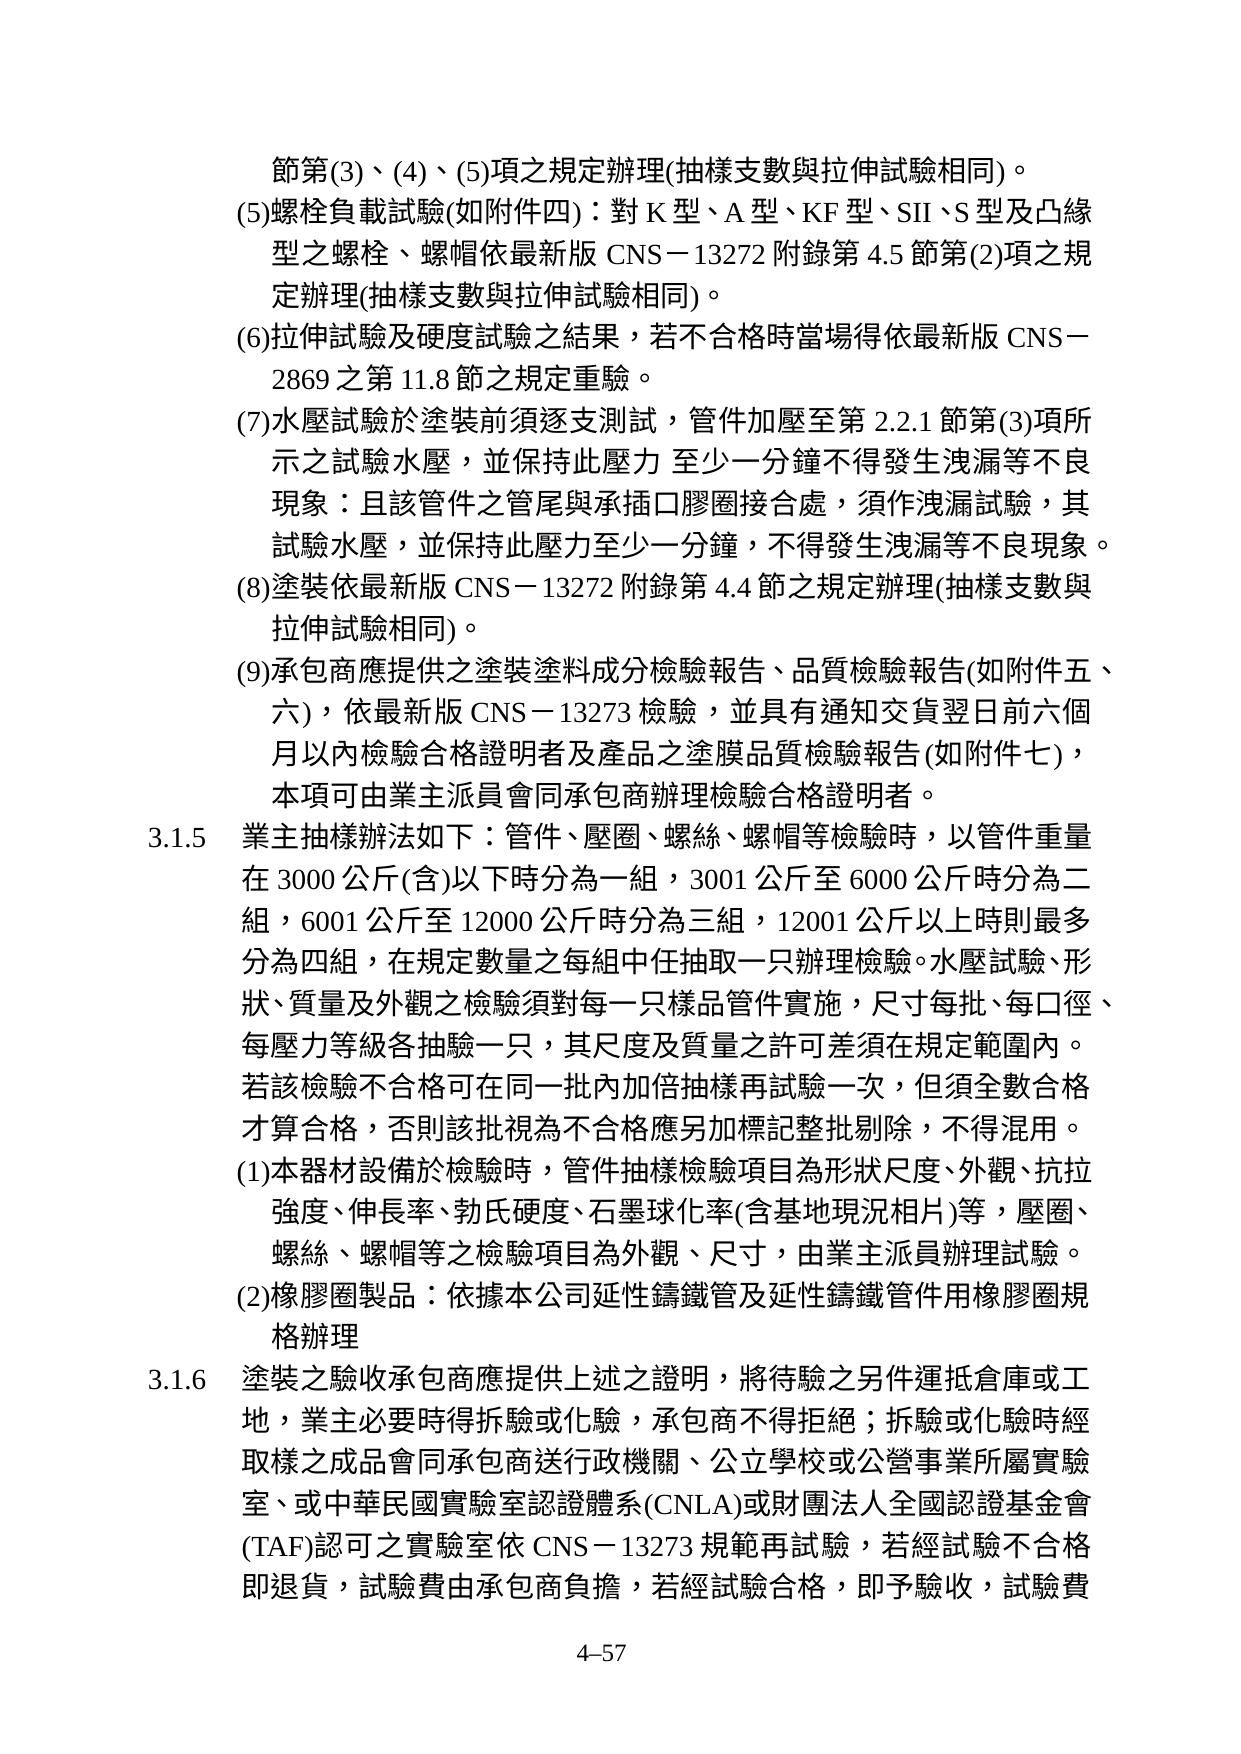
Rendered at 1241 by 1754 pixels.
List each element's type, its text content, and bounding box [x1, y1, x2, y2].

text (8)塗裝依最新版CNS－13272附錄第4.4節之規定辦理(抽樣支數與拉伸試驗相同)。 [236, 564, 1092, 648]
text (5)螺栓負載試驗(如附件四)：對K型、A型、KF型、SII、S型及凸緣型之螺栓、螺帽依最新版 CNS－13272附錄第4.5節第(2)項之規定辦理(抽樣支數與拉伸試驗相同)。 [236, 189, 1092, 314]
text (7)水壓試驗於塗裝前須逐支測試，管件加壓至第2.2.1節第(3)項所示之試驗水壓，並保持此壓力 至少一分鐘不得發生洩漏等不良現象：且該管件之管尾與承插口膠圈接合處，須作洩漏試驗，其試驗水壓，並保持此壓力至少一分鐘，不得發生洩漏等不良現象。 [236, 398, 1092, 564]
text (2)橡膠圈製品：依據本公司延性鑄鐵管及延性鑄鐵管件用橡膠圈規格辦理 [236, 1273, 1092, 1356]
text (9)承包商應提供之塗裝塗料成分檢驗報告、品質檢驗報告(如附件五、六)，依最新版CNS－13273檢驗，並具有通知交貨翌日前六個月以內檢驗合格證明者及產品之塗膜品質檢驗報告(如附件七)，本項可由業主派員會同承包商辦理檢驗合格證明者。 [236, 648, 1092, 814]
text (1)本器材設備於檢驗時，管件抽樣檢驗項目為形狀尺度、外觀、抗拉強度、伸長率、勃氏硬度、石墨球化率(含基地現況相片)等，壓圈、螺絲、螺帽等之檢驗項目為外觀、尺寸，由業主派員辦理試驗。 [236, 1148, 1092, 1273]
text 3.1.6 塗裝之驗收承包商應提供上述之證明，將待驗之另件運抵倉庫或工地，業主必要時得拆驗或化驗，承包商不得拒絕；拆驗或化驗時經取樣之成品會同承包商送行政機關、公立學校或公營事業所屬實驗室、或中華民國實驗室認證體系(CNLA)或財團法人全國認證基金會(TAF)認可之實驗室依CNS－13273規範再試驗，若經試驗不合格即退貨，試驗費由承包商負擔，若經試驗合格，即予驗收，試驗費 [148, 1356, 1092, 1606]
text 節第(3)、(4)、(5)項之規定辦理(抽樣支數與拉伸試驗相同)。 [236, 148, 1092, 189]
text (6)拉伸試驗及硬度試驗之結果，若不合格時當場得依最新版CNS－2869之第11.8節之規定重驗。 [236, 314, 1092, 398]
text 3.1.5 業主抽樣辦法如下：管件、壓圈、螺絲、螺帽等檢驗時，以管件重量在3000公斤(含)以下時分為一組，3001公斤至6000公斤時分為二組，6001公斤至12000公斤時分為三組，12001公斤以上時則最多分為四組，在規定數量之每組中任抽取一只辦理檢驗。水壓試驗、形狀、質量及外觀之檢驗須對每一只樣品管件實施，尺寸每批、每口徑、每壓力等級各抽驗一只，其尺度及質量之許可差須在規定範圍內。若該檢驗不合格可在同一批內加倍抽樣再試驗一次，但須全數合格才算合格，否則該批視為不合格應另加標記整批剔除，不得混用。 [148, 814, 1092, 1148]
